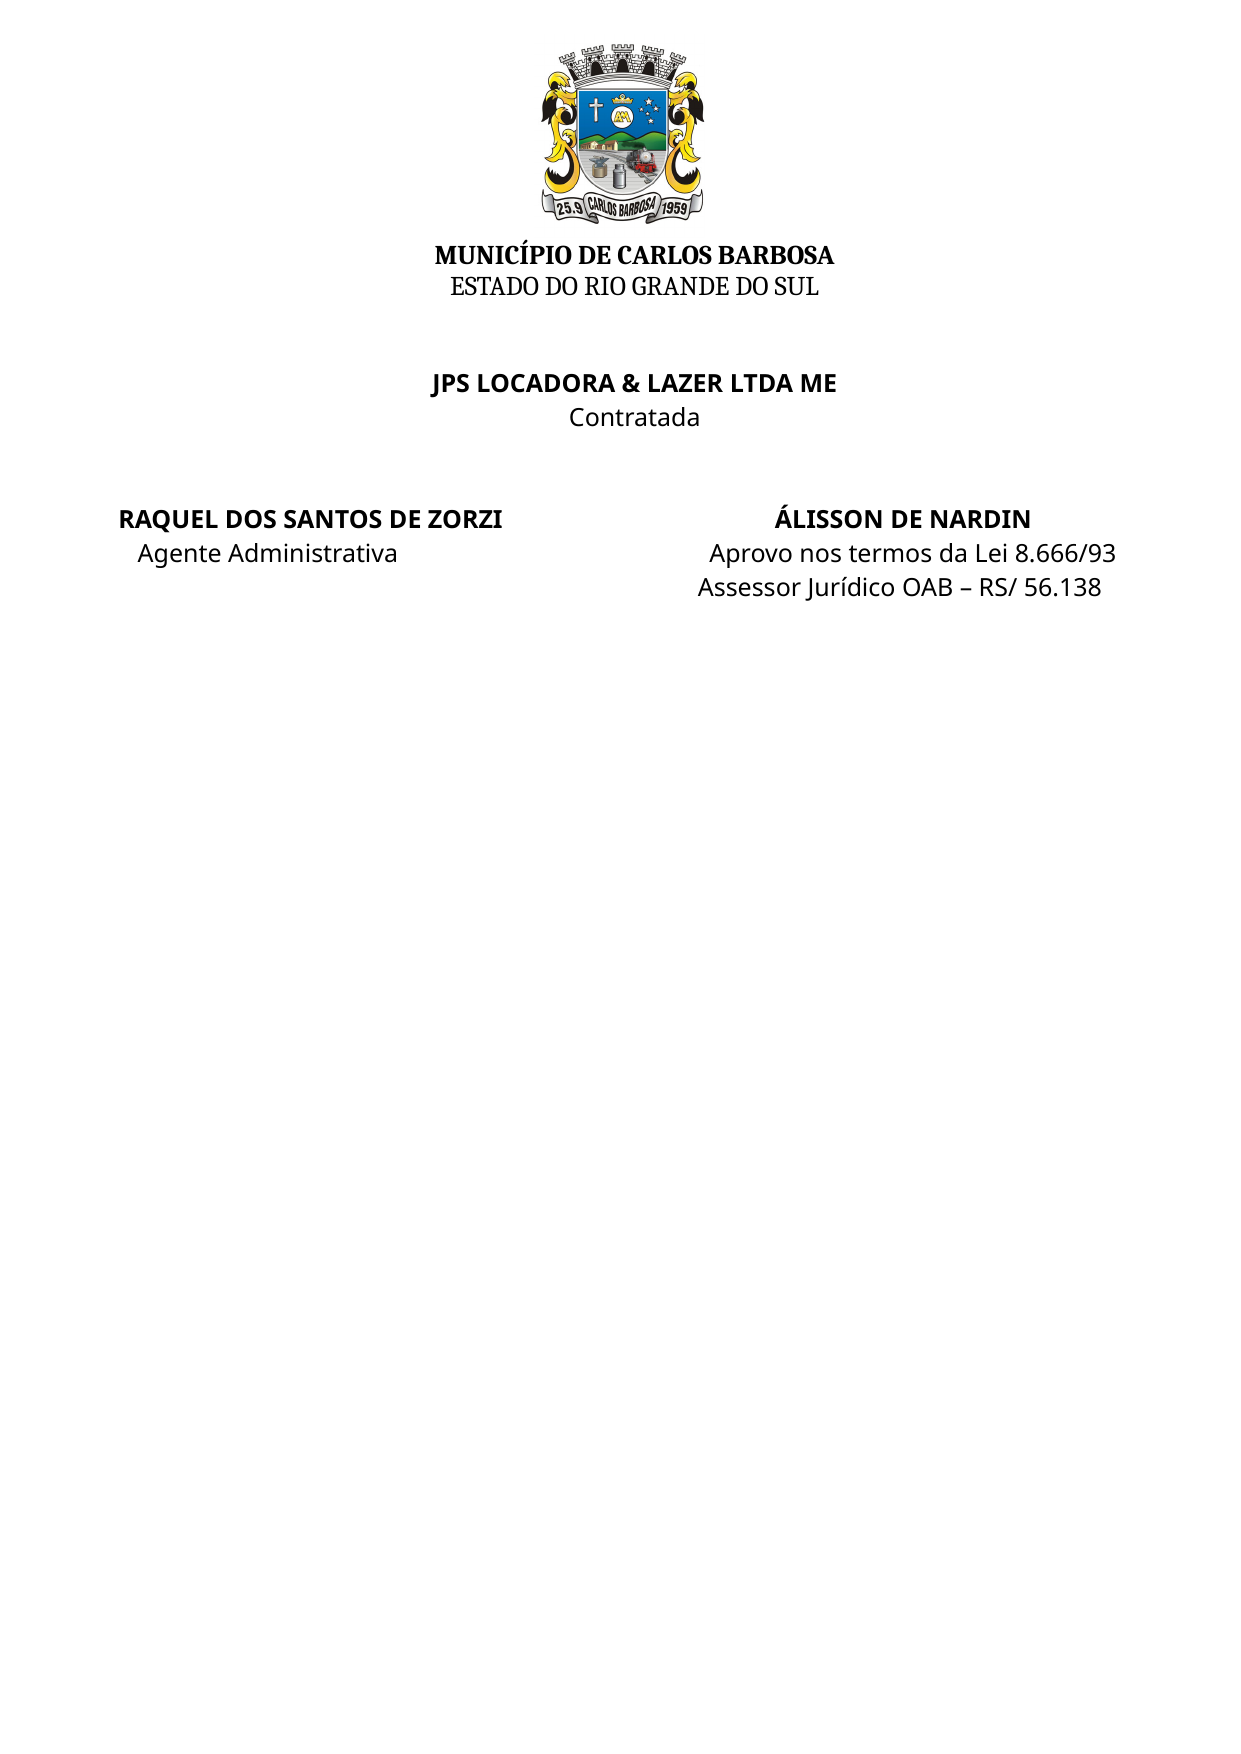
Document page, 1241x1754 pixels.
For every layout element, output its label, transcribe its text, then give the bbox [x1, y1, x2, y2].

picture [534, 34, 705, 238]
text Contratada [118, 399, 1151, 434]
text JPS LOCADORA & LAZER LTDA ME [118, 366, 1151, 399]
text Assessor Jurídico OAB – RS/ 56.138 [118, 570, 1151, 604]
text RAQUEL DOS SANTOS DE ZORZI ÁLISSON DE NARDIN [118, 502, 1151, 536]
text Agente Administrativa Aprovo nos termos da Lei 8.666/93 [118, 536, 1151, 570]
